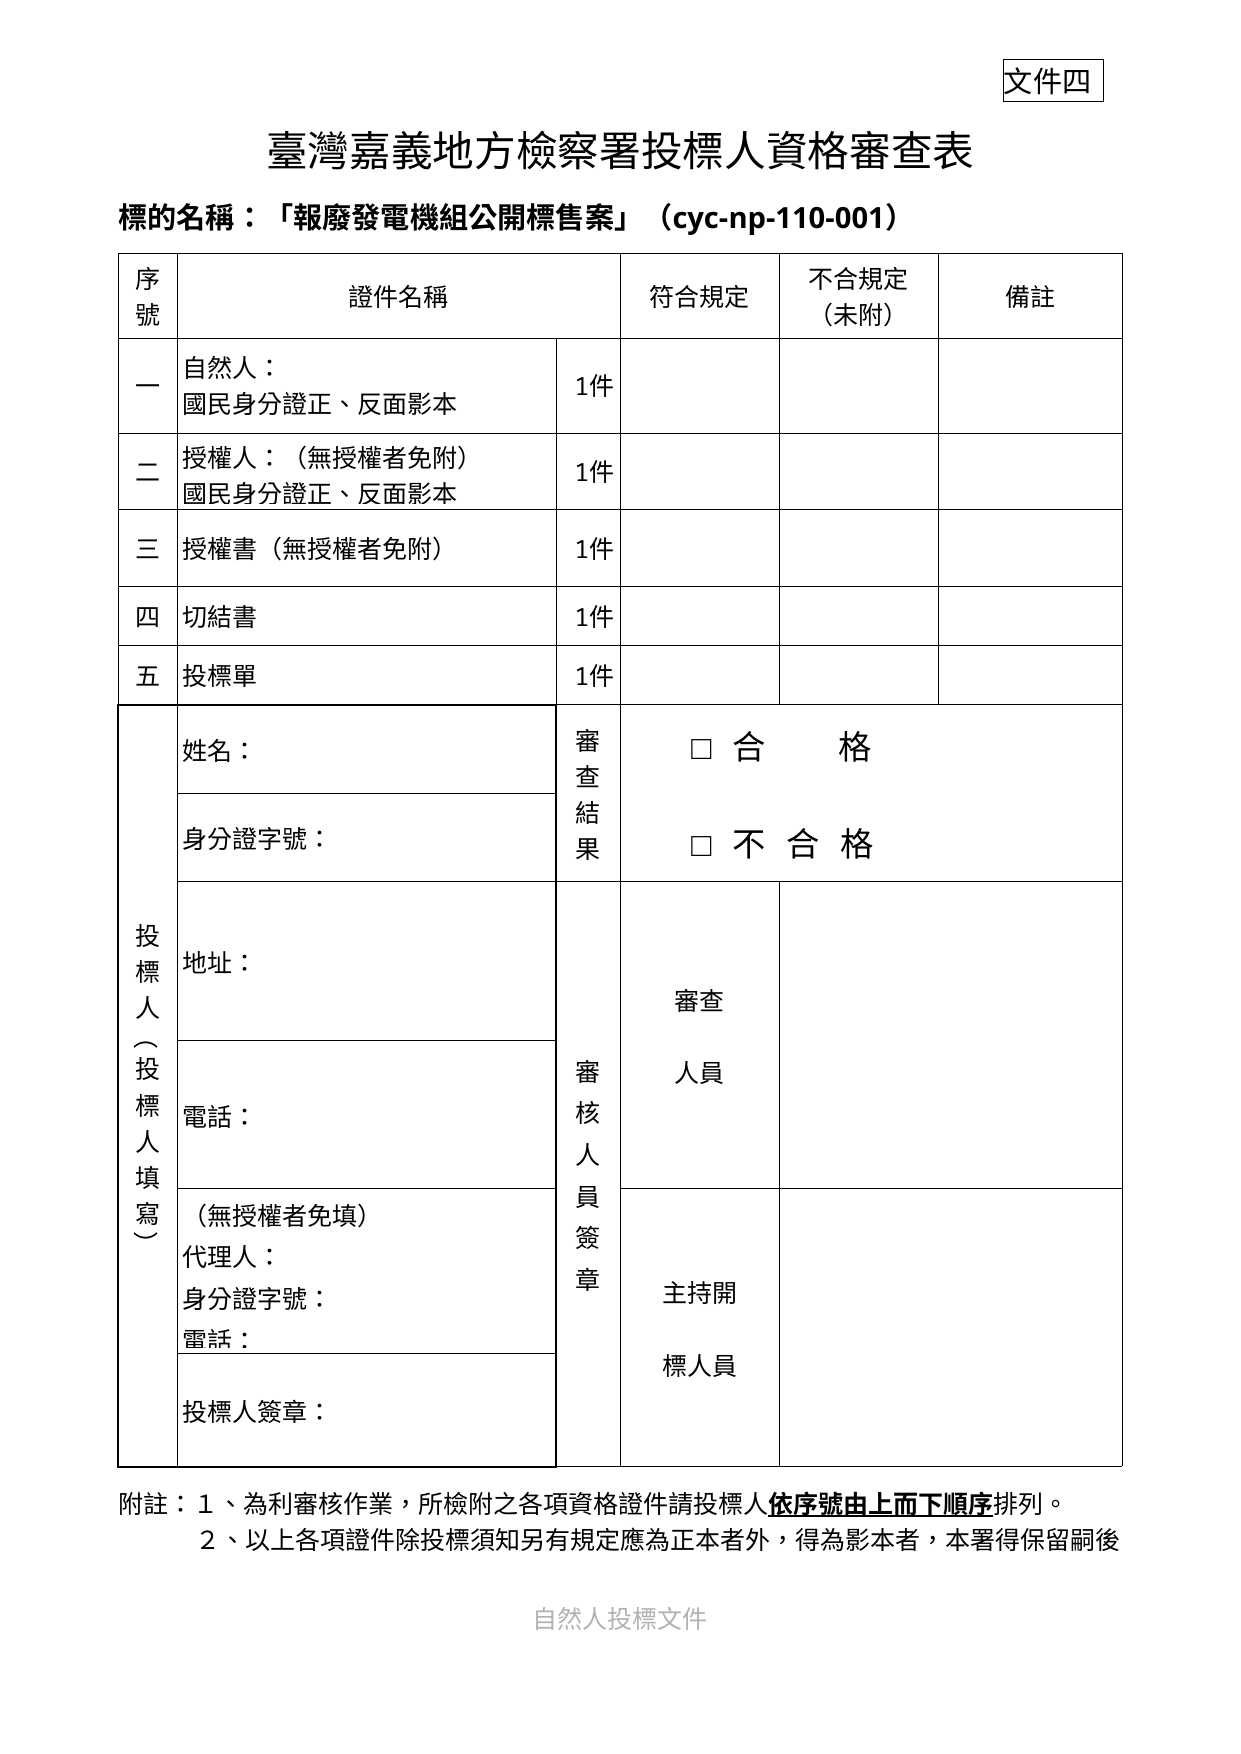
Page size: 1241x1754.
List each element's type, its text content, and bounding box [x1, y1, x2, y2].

table_cell 主持開 標人員 [621, 1189, 779, 1466]
table_cell [780, 1189, 1122, 1466]
table_cell 授權人：（無授權者免附） 國民身分證正、反面影本 [178, 434, 556, 509]
text 臺灣嘉義地方檢察署投標人資格審查表 [118, 118, 1122, 178]
text ２、以上各項證件除投標須知另有規定應為正本者外，得為影本者，本署得保留嗣後 [195, 1520, 1122, 1557]
table_cell 授權書（無授權者免附） [178, 510, 556, 586]
table_cell [780, 882, 1122, 1188]
table_cell [939, 339, 1122, 432]
table_cell [939, 646, 1122, 704]
table_cell 投標人（投標人填寫） [119, 706, 177, 1466]
table_header 備註 [939, 254, 1122, 337]
table_cell [939, 587, 1122, 645]
text 標的名稱：「報廢發電機組公開標售案」（cyc-np-110-001） [118, 195, 1122, 237]
table_cell 1件 [557, 434, 620, 509]
table_cell [939, 434, 1122, 509]
table_cell 1件 [557, 646, 620, 704]
table_cell 五 [119, 646, 177, 704]
table_cell [780, 434, 938, 509]
table_cell 投標單 [178, 646, 556, 704]
table_cell 自然人： 國民身分證正、反面影本 [178, 339, 556, 432]
table_cell [780, 587, 938, 645]
table_cell [780, 646, 938, 704]
table_cell 三 [119, 510, 177, 586]
table_cell 電話： [178, 1041, 555, 1188]
table_header 序號 [119, 254, 177, 337]
table_cell 一 [119, 339, 177, 432]
table_cell 1件 [557, 339, 620, 432]
text 附註：１、為利審核作業，所檢附之各項資格證件請投標人依序號由上而下順序排列。 [118, 1484, 1122, 1520]
table_header 不合規定 （未附） [780, 254, 938, 337]
table_cell 審 查 結 果 [557, 705, 620, 881]
table_cell 二 [119, 434, 177, 509]
table_cell [621, 339, 779, 432]
table_cell [780, 339, 938, 432]
table_cell 姓名： [178, 706, 555, 793]
table_cell 審查 人員 [621, 882, 779, 1188]
table_header 符合規定 [621, 254, 779, 337]
table_cell [621, 587, 779, 645]
table_cell 1件 [557, 587, 620, 645]
table_header 證件名稱 [178, 254, 620, 337]
table_cell （無授權者免填） 代理人： 身分證字號： 電話： [178, 1189, 555, 1353]
table_cell [780, 510, 938, 586]
table_cell 四 [119, 587, 177, 645]
table_cell □合格 □不合格 [621, 705, 1122, 881]
table_cell [939, 510, 1122, 586]
table_cell [621, 646, 779, 704]
table_cell 審 核 人 員 簽 章 [557, 882, 620, 1466]
table_cell 身分證字號： [178, 794, 555, 881]
table_cell 1件 [557, 510, 620, 586]
table_cell 切結書 [178, 587, 556, 645]
table_cell [621, 434, 779, 509]
table_cell 地址： [178, 882, 555, 1040]
table_cell 投標人簽章： [178, 1354, 555, 1466]
table_cell [621, 510, 779, 586]
